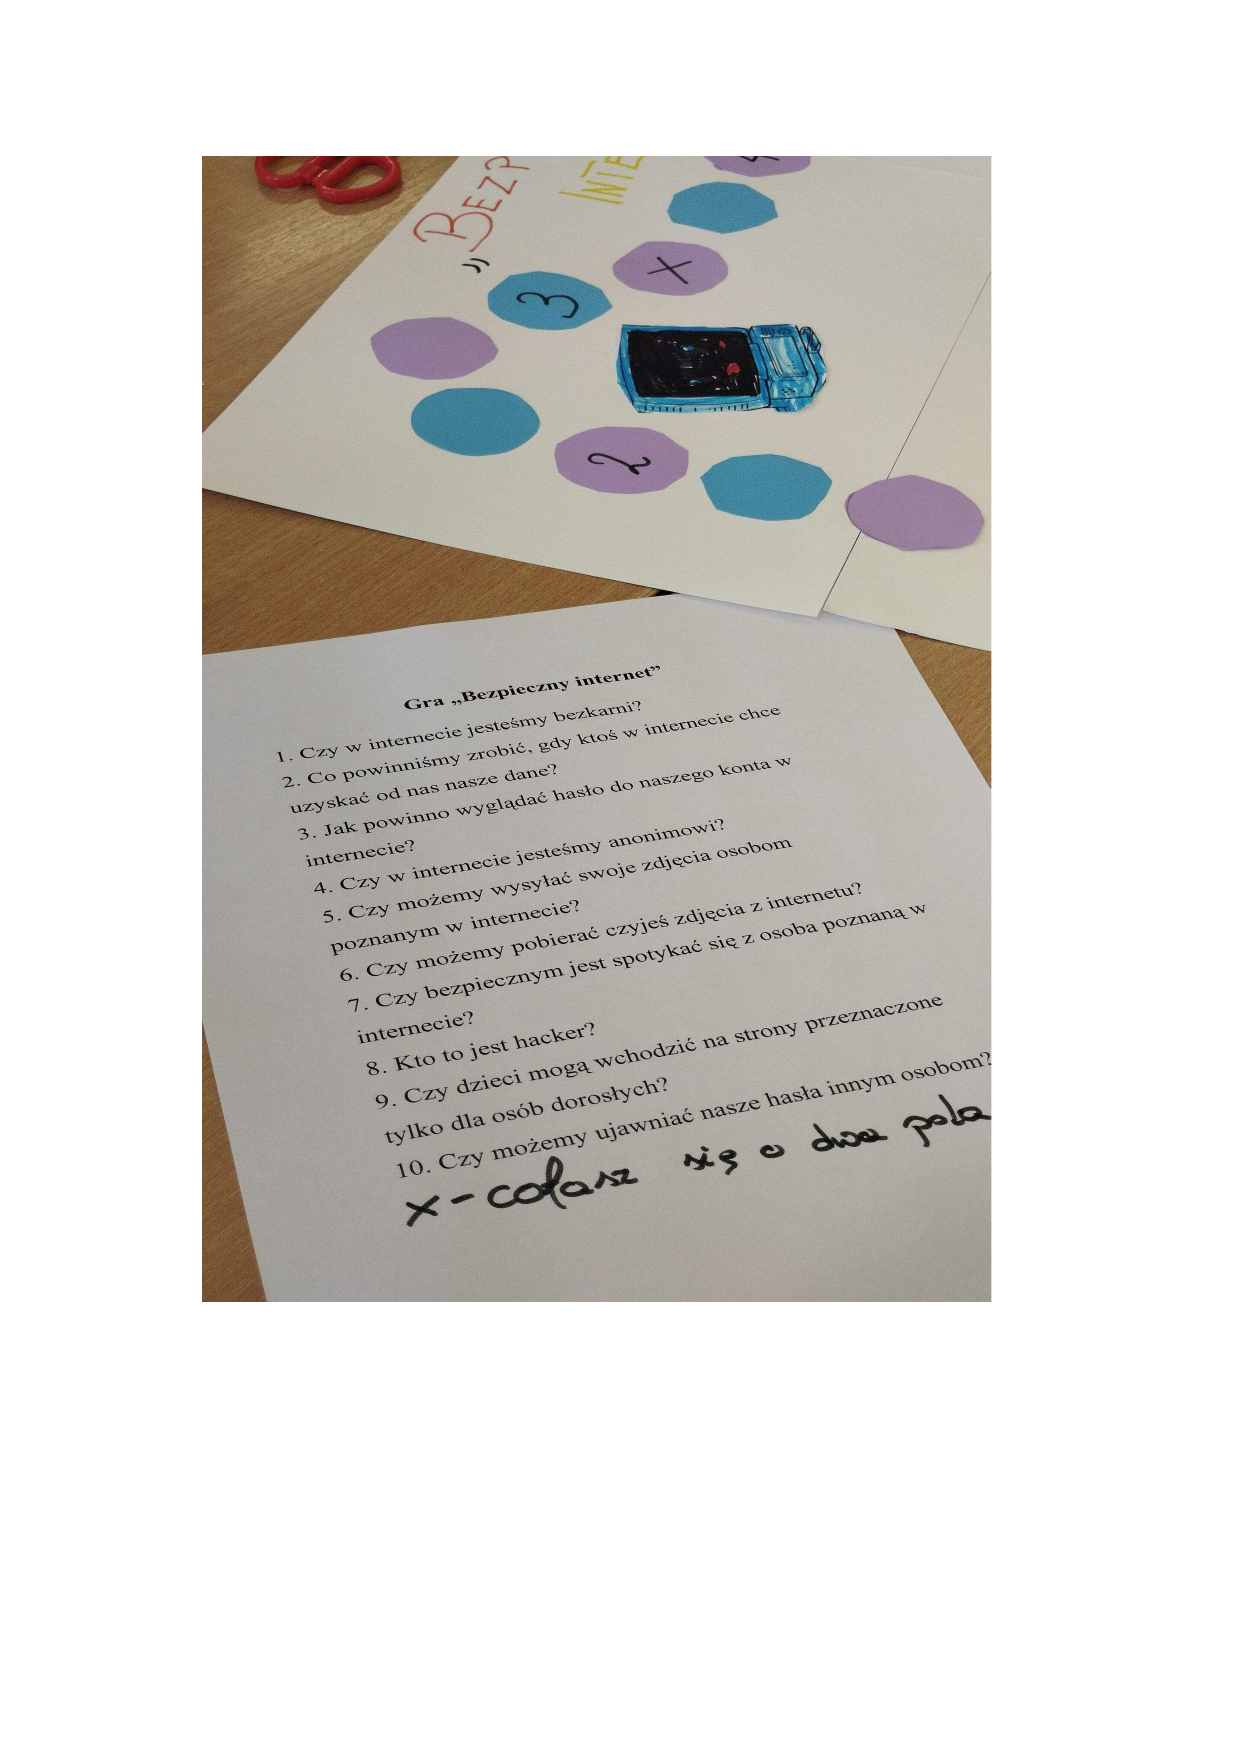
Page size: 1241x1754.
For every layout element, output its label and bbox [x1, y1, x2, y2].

picture [202, 156, 992, 1302]
